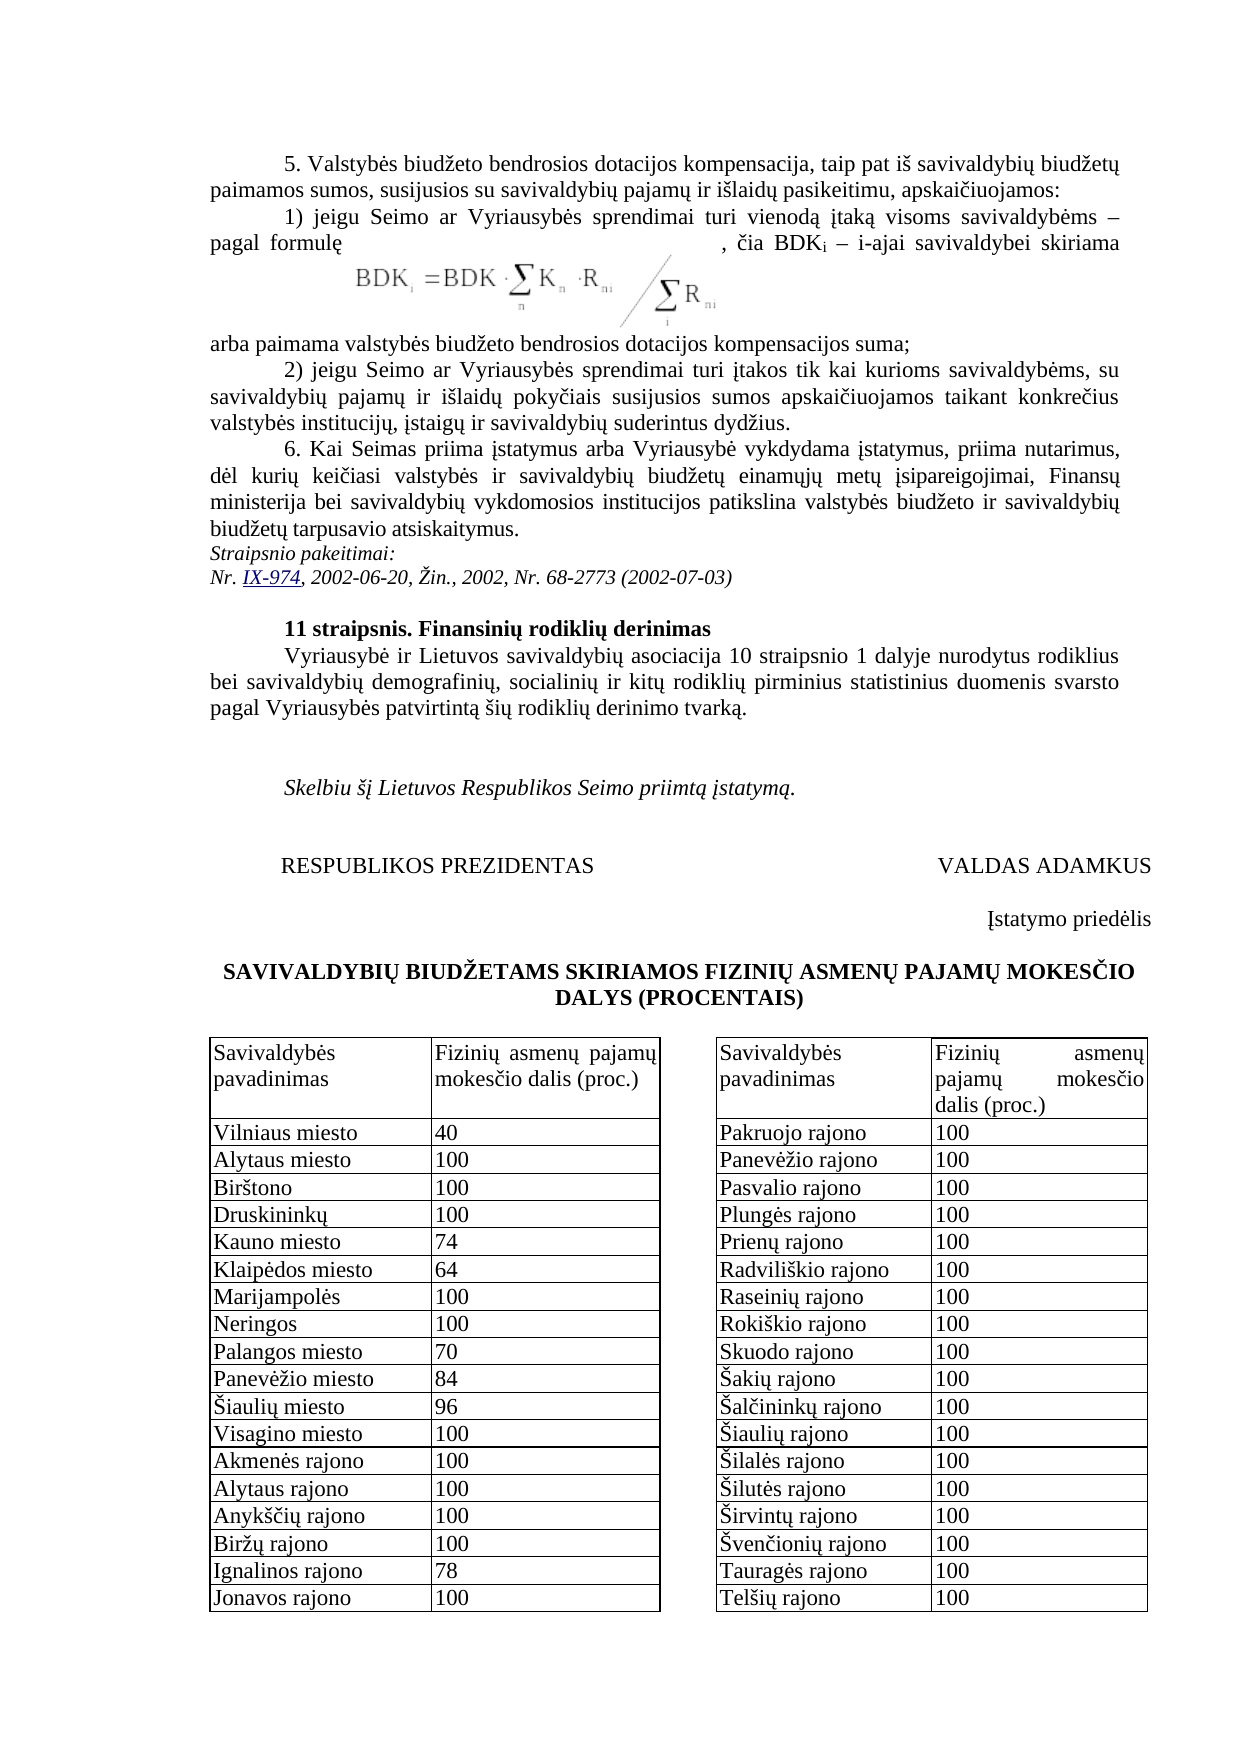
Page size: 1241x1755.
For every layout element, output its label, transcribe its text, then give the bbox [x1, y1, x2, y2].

table_cell 78 [432, 1557, 659, 1583]
table_cell 100 [932, 1393, 1147, 1419]
table_cell 100 [932, 1283, 1147, 1309]
table_cell Skuodo rajono [717, 1338, 931, 1364]
table_cell 100 [432, 1585, 659, 1611]
table_cell 100 [932, 1256, 1147, 1282]
table_cell 40 [432, 1119, 659, 1145]
text 1) jeigu Seimo ar Vyriausybės sprendimai turi vienodą įtaką visoms savivaldybėms – pagal formulę , čia BDKi – i-ajai savivaldybei skiriama arba paimama valstybės biudžeto bendrosios dotacijos kompensacijos suma; [210, 203, 1120, 356]
table_cell Biržų rajono [211, 1530, 431, 1556]
table_cell [661, 1255, 716, 1282]
table_cell Pasvalio rajono [717, 1174, 931, 1200]
table_cell Šakių rajono [717, 1365, 931, 1392]
table_cell 100 [932, 1338, 1147, 1364]
table_cell 100 [432, 1311, 659, 1337]
table_cell Šiaulių rajono [717, 1420, 931, 1446]
table_cell 100 [932, 1365, 1147, 1392]
table_header Savivaldybės pavadinimas [211, 1038, 431, 1118]
table_cell Plungės rajono [717, 1201, 931, 1227]
table_cell 64 [432, 1256, 659, 1282]
table_cell Panevėžio miesto [211, 1365, 431, 1392]
table_cell [661, 1173, 716, 1200]
table_cell Pakruojo rajono [717, 1119, 931, 1145]
table_cell 100 [432, 1475, 659, 1501]
table_cell 100 [932, 1585, 1147, 1611]
table_cell 100 [432, 1146, 659, 1172]
text 5. Valstybės biudžeto bendrosios dotacijos kompensacija, taip pat iš savivaldybių biudžetų paimamos sumos, susijusios su savivaldybių pajamų ir išlaidų pasikeitimu, apskaičiuojamos: [210, 150, 1120, 203]
table_cell Telšių rajono [717, 1585, 931, 1611]
table_cell Anykščių rajono [211, 1502, 431, 1529]
text Įstatymo priedėlis [207, 905, 1152, 932]
table_header [661, 1037, 716, 1118]
text Straipsnio pakeitimai: [210, 541, 1120, 565]
table_cell [661, 1118, 716, 1145]
table_cell Kauno miesto [211, 1228, 431, 1255]
table_cell Šilutės rajono [717, 1475, 931, 1501]
table_cell Šalčininkų rajono [717, 1393, 931, 1419]
text 6. Kai Seimas priima įstatymus arba Vyriausybė vykdydama įstatymus, priima nutarimus, dėl kurių keičiasi valstybės ir savivaldybių biudžetų einamųjų metų įsipareigojimai, Finansų ministerija bei savivaldybių vykdomosios institucijos patikslina valstybės biudžeto ir savivaldybių biudžetų tarpusavio atsiskaitymus. [210, 436, 1120, 541]
table_cell Palangos miesto [211, 1338, 431, 1364]
text Skelbiu šį Lietuvos Respublikos Seimo priimtą įstatymą. [210, 773, 1120, 800]
table_cell [661, 1529, 716, 1556]
table_cell 100 [932, 1448, 1147, 1474]
table_cell 100 [932, 1475, 1147, 1501]
table_cell [661, 1501, 716, 1529]
table_cell [661, 1200, 716, 1227]
table_cell 100 [432, 1448, 659, 1474]
table_cell [661, 1584, 716, 1611]
table_cell 100 [932, 1228, 1147, 1255]
table_cell 100 [932, 1420, 1147, 1446]
table_cell 100 [932, 1502, 1147, 1529]
table_cell Akmenės rajono [211, 1448, 431, 1474]
table_cell [661, 1419, 716, 1446]
table_cell 100 [932, 1174, 1147, 1200]
table_cell Klaipėdos miesto [211, 1256, 431, 1282]
table_cell Jonavos rajono [211, 1585, 431, 1611]
table_cell 100 [432, 1530, 659, 1556]
table_cell 100 [932, 1557, 1147, 1583]
table_cell 100 [432, 1174, 659, 1200]
table_cell [661, 1364, 716, 1392]
table_cell Panevėžio rajono [717, 1146, 931, 1172]
table_cell Šiaulių miesto [211, 1393, 431, 1419]
table_cell Birštono [211, 1174, 431, 1200]
table_header Savivaldybės pavadinimas [717, 1038, 931, 1118]
text 2) jeigu Seimo ar Vyriausybės sprendimai turi įtakos tik kai kurioms savivaldybėms, su savivaldybių pajamų ir išlaidų pokyčiais susijusios sumos apskaičiuojamos taikant konkrečius valstybės institucijų, įstaigų ir savivaldybių suderintus dydžius. [210, 356, 1120, 436]
table_cell Druskininkų [211, 1201, 431, 1227]
text 11 straipsnis. Finansinių rodiklių derinimas [210, 615, 1120, 642]
table_cell 100 [932, 1146, 1147, 1172]
text Nr. IX-974, 2002-06-20, Žin., 2002, Nr. 68-2773 (2002-07-03) [210, 565, 1120, 589]
table_header Fizinių asmenų pajamų mokesčio dalis (proc.) [932, 1039, 1147, 1118]
table_cell [661, 1556, 716, 1583]
table_cell [661, 1282, 716, 1309]
table_cell [661, 1337, 716, 1364]
table_cell [661, 1227, 716, 1255]
table_cell Neringos [211, 1311, 431, 1337]
table_cell Visagino miesto [211, 1420, 431, 1446]
text RESPUBLIKOS PREZIDENTAS VALDAS ADAMKUS [207, 853, 1152, 879]
table_cell Alytaus rajono [211, 1475, 431, 1501]
table_cell 100 [432, 1201, 659, 1227]
table_cell 100 [432, 1283, 659, 1309]
table_cell Šilalės rajono [717, 1448, 931, 1474]
table_cell 100 [932, 1311, 1147, 1337]
table_cell 100 [932, 1201, 1147, 1227]
table_cell Raseinių rajono [717, 1283, 931, 1309]
table_cell Rokiškio rajono [717, 1311, 931, 1337]
table_cell Švenčionių rajono [717, 1530, 931, 1556]
table_cell [661, 1446, 716, 1474]
table_header Fizinių asmenų pajamų mokesčio dalis (proc.) [432, 1038, 659, 1118]
table_cell 100 [932, 1119, 1147, 1145]
table_cell Ignalinos rajono [211, 1557, 431, 1583]
table_cell [661, 1392, 716, 1419]
table_cell Tauragės rajono [717, 1557, 931, 1583]
table_cell 74 [432, 1228, 659, 1255]
table_cell 100 [432, 1420, 659, 1446]
table_cell 96 [432, 1393, 659, 1419]
table_cell Širvintų rajono [717, 1502, 931, 1529]
table_cell 100 [432, 1502, 659, 1529]
table_cell 70 [432, 1338, 659, 1364]
text SAVIVALDYBIŲ BIUDŽETAMS SKIRIAMOS FIZINIŲ ASMENŲ PAJAMŲ MOKESČIO DALYS (PROCENTAIS) [207, 958, 1152, 1011]
table_cell Radviliškio rajono [717, 1256, 931, 1282]
table_cell 100 [932, 1530, 1147, 1556]
table_cell Prienų rajono [717, 1228, 931, 1255]
table_cell Marijampolės [211, 1283, 431, 1309]
table_cell [661, 1310, 716, 1337]
table_cell [661, 1145, 716, 1172]
table_cell 84 [432, 1365, 659, 1392]
text Vyriausybė ir Lietuvos savivaldybių asociacija 10 straipsnio 1 dalyje nurodytus rodiklius bei savivaldybių demografinių, socialinių ir kitų rodiklių pirminius statistinius duomenis svarsto pagal Vyriausybės patvirtintą šių rodiklių derinimo tvarką. [210, 642, 1120, 721]
table_cell [661, 1474, 716, 1501]
table_cell Alytaus miesto [211, 1146, 431, 1172]
table_cell Vilniaus miesto [211, 1119, 431, 1145]
